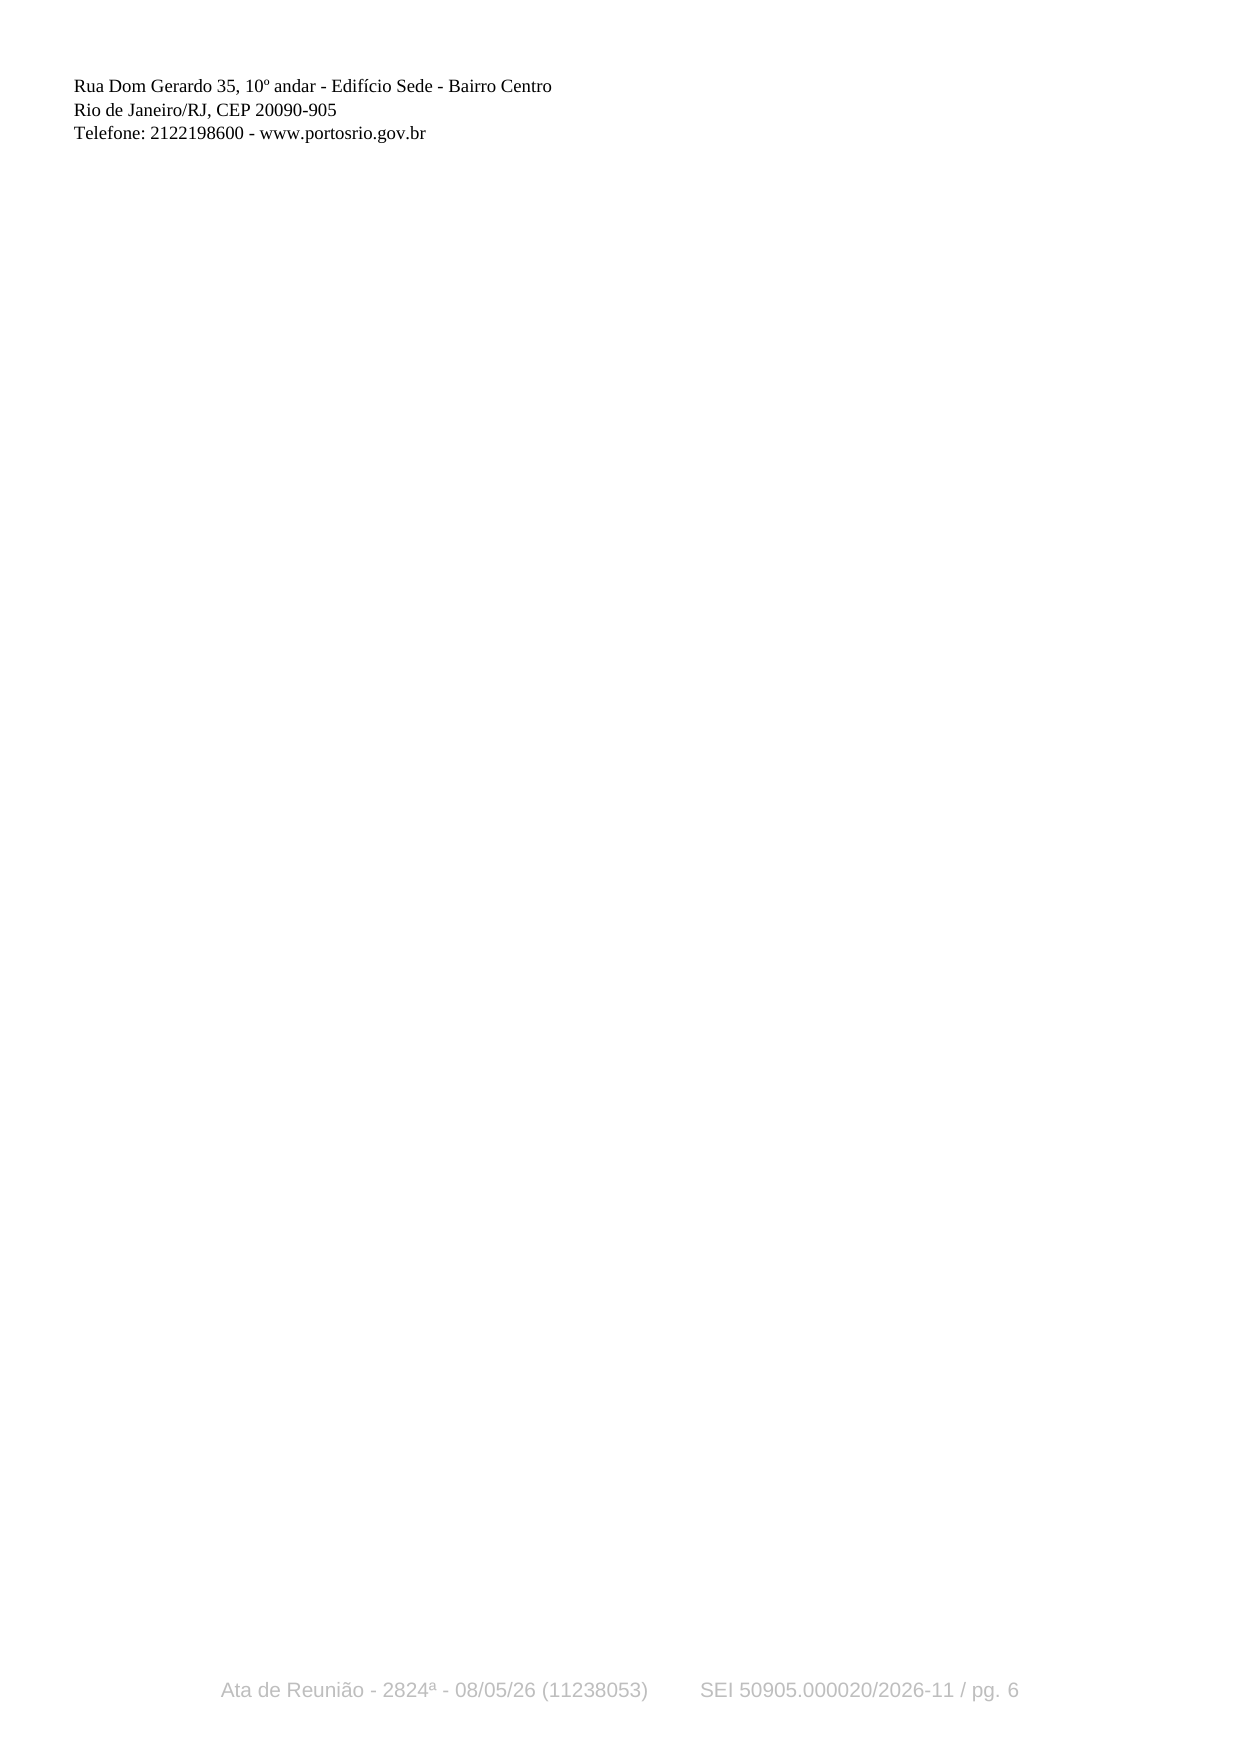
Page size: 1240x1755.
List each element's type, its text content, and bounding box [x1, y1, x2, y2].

text Telefone: 2122198600 - www.portosrio.gov.br [74, 122, 1175, 144]
text Rio de Janeiro/RJ, CEP 20090-905 [74, 98, 1175, 120]
text Rua Dom Gerardo 35, 10º andar - Edifício Sede - Bairro Centro [74, 75, 1175, 97]
